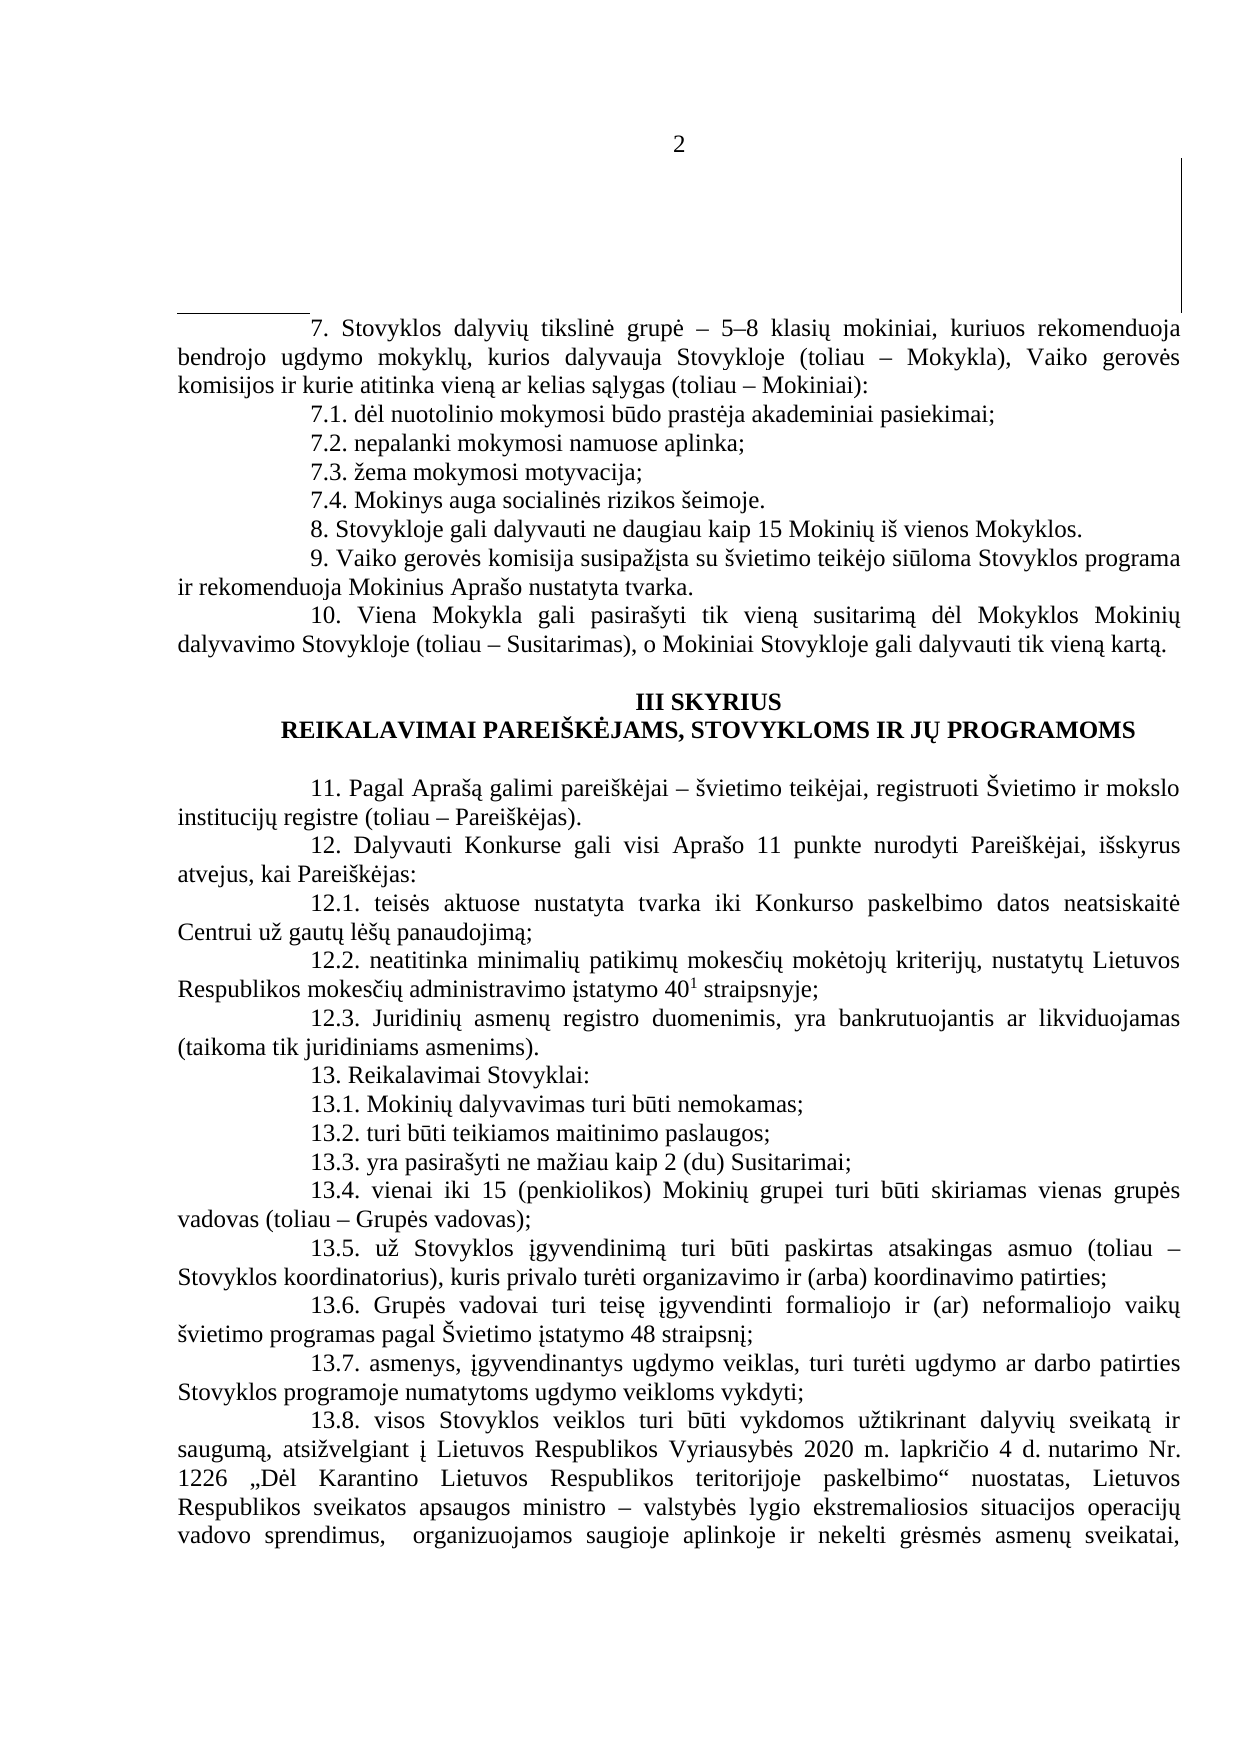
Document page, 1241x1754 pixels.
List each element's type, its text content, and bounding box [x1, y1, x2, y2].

text 13.1. Mokinių dalyvavimas turi būti nemokamas; [177, 1089, 1181, 1118]
text 13.4. vienai iki 15 (penkiolikos) Mokinių grupei turi būti skiriamas vienas grupės vadovas (toliau – Grupės vadovas); [177, 1175, 1181, 1233]
text 8. Stovykloje gali dalyvauti ne daugiau kaip 15 Mokinių iš vienos Mokyklos. [177, 514, 1181, 543]
text 12. Dalyvauti Konkurse gali visi Aprašo 11 punkte nurodyti Pareiškėjai, išskyrus atvejus, kai Pareiškėjas: [177, 830, 1181, 888]
text 12.1. teisės aktuose nustatyta tvarka iki Konkurso paskelbimo datos neatsiskaitė Centrui už gautų lėšų panaudojimą; [177, 888, 1181, 945]
text III SKYRIUS [177, 687, 1181, 715]
text 13.2. turi būti teikiamos maitinimo paslaugos; [177, 1118, 1181, 1147]
text 13. Reikalavimai Stovyklai: [177, 1060, 1181, 1089]
text 12.3. Juridinių asmenų registro duomenimis, yra bankrutuojantis ar likviduojamas (taikoma tik juridiniams asmenims). [177, 1003, 1181, 1060]
text 7.1. dėl nuotolinio mokymosi būdo prastėja akademiniai pasiekimai; [177, 399, 1181, 428]
text 13.6. Grupės vadovai turi teisę įgyvendinti formaliojo ir (ar) neformaliojo vaikų švietimo programas pagal Švietimo įstatymo 48 straipsnį; [177, 1290, 1181, 1348]
text 13.3. yra pasirašyti ne mažiau kaip 2 (du) Susitarimai; [177, 1147, 1181, 1175]
text 10. Viena Mokykla gali pasirašyti tik vieną susitarimą dėl Mokyklos Mokinių dalyvavimo Stovykloje (toliau – Susitarimas), o Mokiniai Stovykloje gali dalyvauti tik vieną kartą. [177, 600, 1181, 658]
text 11. Pagal Aprašą galimi pareiškėjai – švietimo teikėjai, registruoti Švietimo ir mokslo institucijų registre (toliau – Pareiškėjas). [177, 773, 1181, 830]
text 7. Stovyklos dalyvių tikslinė grupė – 5–8 klasių mokiniai, kuriuos rekomenduoja bendrojo ugdymo mokyklų, kurios dalyvauja Stovykloje (toliau – Mokykla), Vaiko gerovės komisijos ir kurie atitinka vieną ar kelias sąlygas (toliau – Mokiniai): [177, 313, 1181, 399]
text 9. Vaiko gerovės komisija susipažįsta su švietimo teikėjo siūloma Stovyklos programa ir rekomenduoja Mokinius Aprašo nustatyta tvarka. [177, 543, 1181, 600]
text 7.4. Mokinys auga socialinės rizikos šeimoje. [177, 485, 1181, 514]
text 13.5. už Stovyklos įgyvendinimą turi būti paskirtas atsakingas asmuo (toliau – Stovyklos koordinatorius), kuris privalo turėti organizavimo ir (arba) koordinavimo patirties; [177, 1233, 1181, 1290]
text 13.8. visos Stovyklos veiklos turi būti vykdomos užtikrinant dalyvių sveikatą ir saugumą, atsižvelgiant į Lietuvos Respublikos Vyriausybės 2020 m. lapkričio 4 d. nutarimo Nr. 1226 „Dėl Karantino Lietuvos Respublikos teritorijoje paskelbimo“ nuostatas, Lietuvos Respublikos sveikatos apsaugos ministro – valstybės lygio ekstremaliosios situacijos operacijų vadovo sprendimus, organizuojamos saugioje aplinkoje ir nekelti grėsmės asmenų sveikatai, [177, 1405, 1181, 1549]
text 13.7. asmenys, įgyvendinantys ugdymo veiklas, turi turėti ugdymo ar darbo patirties Stovyklos programoje numatytoms ugdymo veikloms vykdyti; [177, 1348, 1181, 1405]
text 7.3. žema mokymosi motyvacija; [177, 457, 1181, 485]
text REIKALAVIMAI PAREIŠKĖJAMS, STOVYKLOMS IR JŲ PROGRAMOMS [177, 715, 1181, 744]
text 7.2. nepalanki mokymosi namuose aplinka; [177, 428, 1181, 457]
text 12.2. neatitinka minimalių patikimų mokesčių mokėtojų kriterijų, nustatytų Lietuvos Respublikos mokesčių administravimo įstatymo 401 straipsnyje; [177, 945, 1181, 1003]
